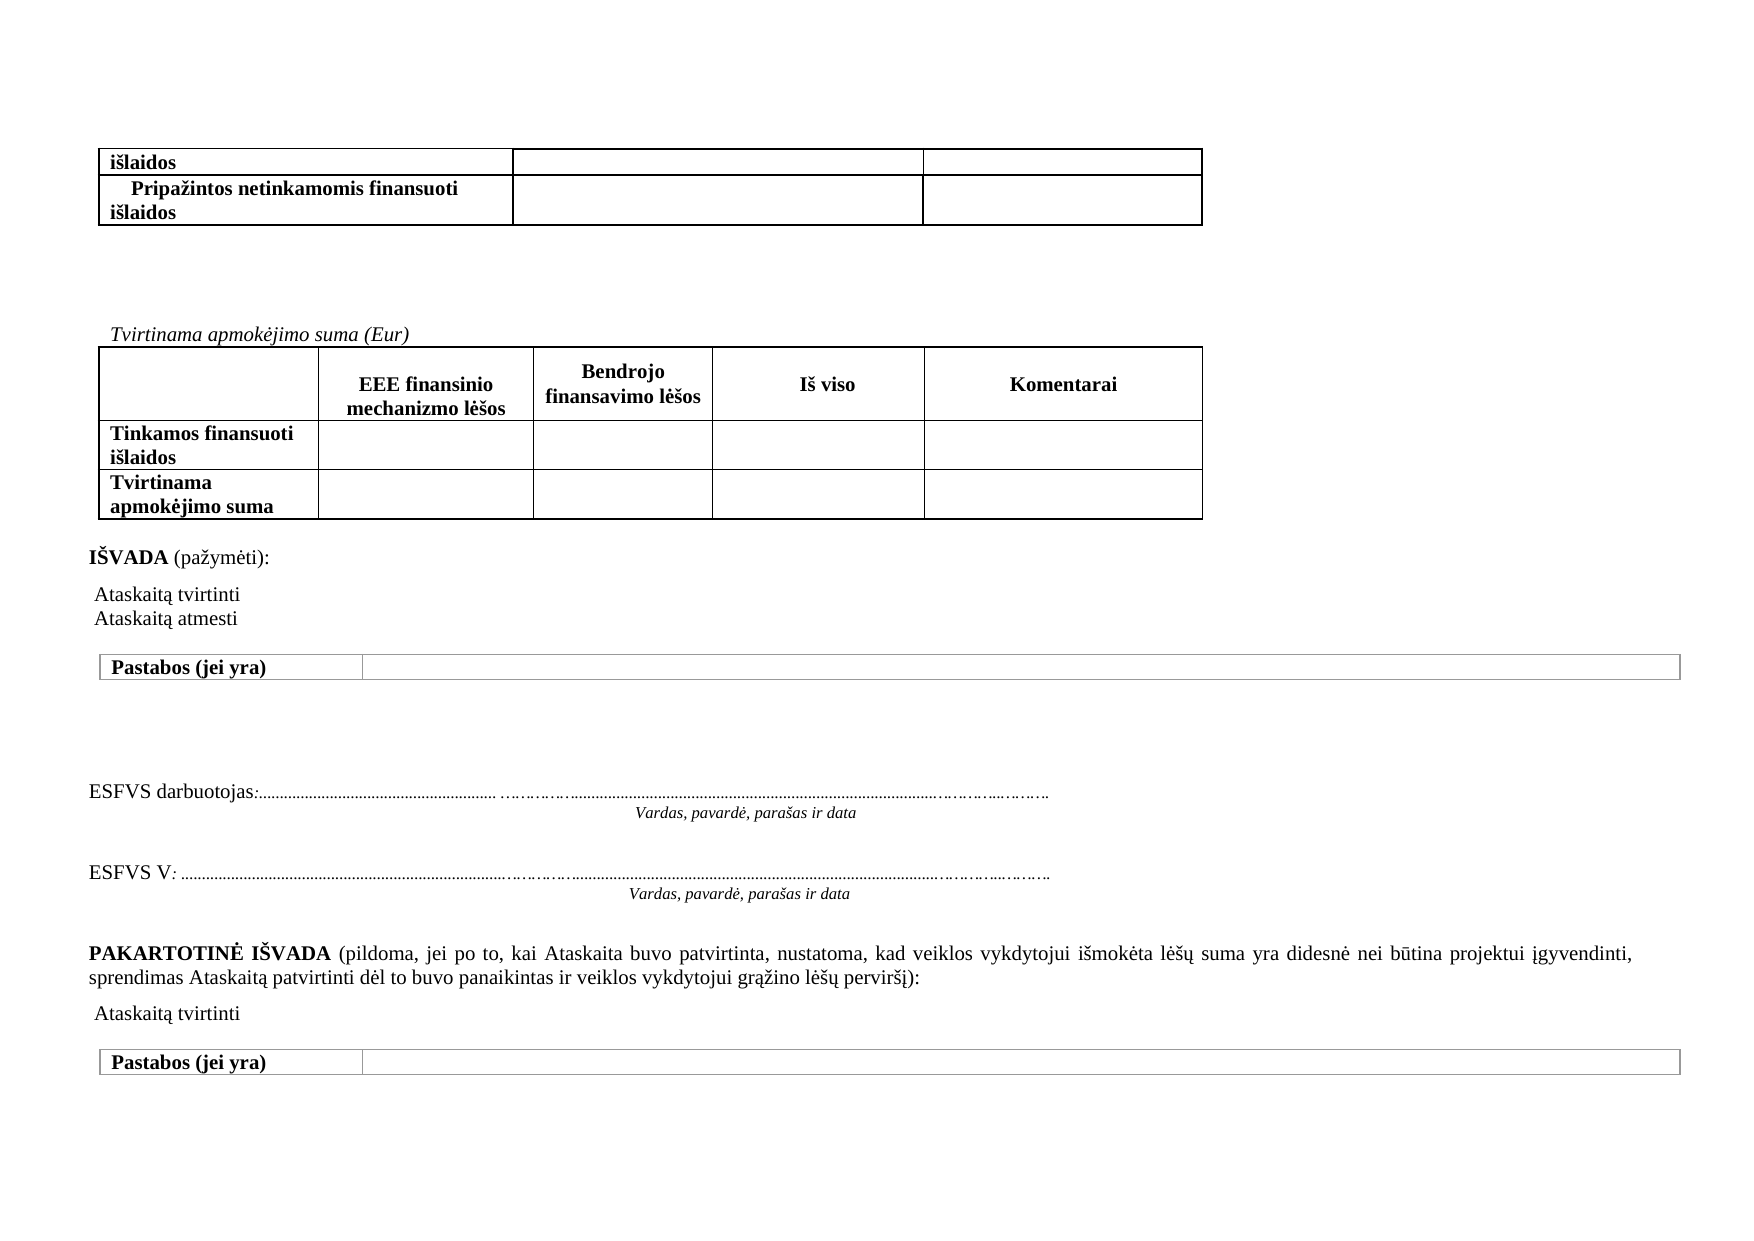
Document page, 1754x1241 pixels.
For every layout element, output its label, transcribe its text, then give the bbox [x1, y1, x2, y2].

table_cell [1219, 469, 1234, 518]
table_cell [713, 421, 730, 469]
table_cell Tvirtinama apmokėjimo suma [100, 470, 318, 518]
table_cell [1017, 226, 1032, 346]
table_cell [713, 470, 730, 518]
text Vardas, pavardė, parašas ir data [428, 803, 1636, 822]
table_cell [955, 226, 970, 346]
table_cell [715, 226, 730, 346]
text Ataskaitą tvirtinti [89, 1001, 1636, 1025]
table_cell [1204, 174, 1219, 224]
table_cell [986, 226, 1001, 346]
table_cell [1235, 346, 1646, 420]
table_cell [1204, 420, 1219, 469]
table_cell [1187, 226, 1203, 346]
table_cell [1156, 226, 1172, 346]
table_cell [534, 421, 712, 469]
table_header [363, 655, 1679, 679]
table_cell [1079, 226, 1094, 346]
table_cell [1235, 148, 1646, 174]
table_cell [970, 226, 986, 346]
table_cell [1204, 224, 1219, 346]
text Ataskaitą tvirtinti [89, 582, 1636, 606]
table_cell [939, 226, 955, 346]
table_cell [925, 421, 1202, 469]
table_cell [1141, 226, 1156, 346]
text PAKARTOTINĖ IŠVADA (pildoma, jei po to, kai Ataskaita buvo patvirtinta, nustatoma, kad veiklos vykdytojui išmokėta lėšų suma yra didesnė nei būtina projektui įgyvendinti, sprendimas Ataskaitą patvirtinti dėl to buvo panaikintas ir veiklos vykdytojui grąžino lėšų perviršį): [89, 941, 1636, 989]
table_cell [319, 470, 533, 518]
table_cell [924, 150, 1201, 174]
table_cell [1204, 346, 1219, 420]
table_cell [1219, 420, 1234, 469]
table_header [363, 1050, 1679, 1074]
text IŠVADA (pažymėti): [89, 545, 1636, 569]
text ESFVS darbuotojas:......................................................... ……………......................................................................................…………..………. [89, 779, 1636, 803]
table_cell [1219, 346, 1234, 420]
text Vardas, pavardė, parašas ir data [494, 884, 1636, 903]
table_cell [1110, 226, 1125, 346]
table_cell [877, 226, 892, 346]
table_cell [1063, 226, 1079, 346]
table_cell [730, 470, 924, 518]
table_cell [839, 226, 861, 346]
table_cell [1204, 469, 1219, 518]
table_cell [861, 226, 877, 346]
table_cell [1125, 226, 1141, 346]
table_cell [1235, 174, 1646, 224]
table_cell [1094, 226, 1110, 346]
table_cell [1172, 226, 1187, 346]
table_cell Bendrojo finansavimo lėšos [534, 348, 712, 420]
table_cell [908, 226, 923, 346]
table_cell Tinkamos finansuoti išlaidos [100, 421, 318, 469]
table_cell [1032, 226, 1048, 346]
table_cell [777, 226, 793, 346]
table_header Pastabos (jei yra) [101, 1050, 362, 1074]
table_cell EEE finansinio mechanizmo lėšos [319, 348, 533, 420]
table_cell [924, 176, 1201, 224]
table_cell [925, 470, 1202, 518]
table_cell Komentarai [925, 348, 1202, 420]
text Ataskaitą atmesti [89, 606, 1636, 630]
table_cell [1219, 148, 1234, 174]
table_cell [1001, 226, 1017, 346]
table_cell [1235, 469, 1646, 518]
table_cell [100, 348, 318, 420]
table_cell [730, 421, 924, 469]
table_cell išlaidos [100, 149, 512, 174]
table_cell [1048, 226, 1063, 346]
table_cell [892, 226, 907, 346]
table_cell [1204, 148, 1219, 174]
table_cell [319, 421, 533, 469]
table_cell [730, 226, 777, 346]
table_cell [713, 348, 730, 420]
table_cell [1235, 420, 1646, 469]
table_header Pastabos (jei yra) [101, 655, 362, 679]
table_cell Iš viso [730, 348, 924, 420]
table_cell [1219, 174, 1234, 224]
table_cell Pripažintos netinkamomis finansuoti išlaidos [100, 176, 512, 224]
table_cell [823, 226, 839, 346]
text ESFVS V: .............................................................................……………......................................................................................…………..………. [89, 860, 1636, 884]
table_cell [1219, 224, 1234, 346]
table_cell [793, 226, 823, 346]
table_cell [1235, 224, 1646, 346]
table_cell [514, 176, 922, 224]
table_cell [923, 226, 939, 346]
table_cell [534, 470, 712, 518]
table_cell Tvirtinama apmokėjimo suma (Eur) [99, 226, 715, 346]
table_cell [514, 150, 923, 174]
